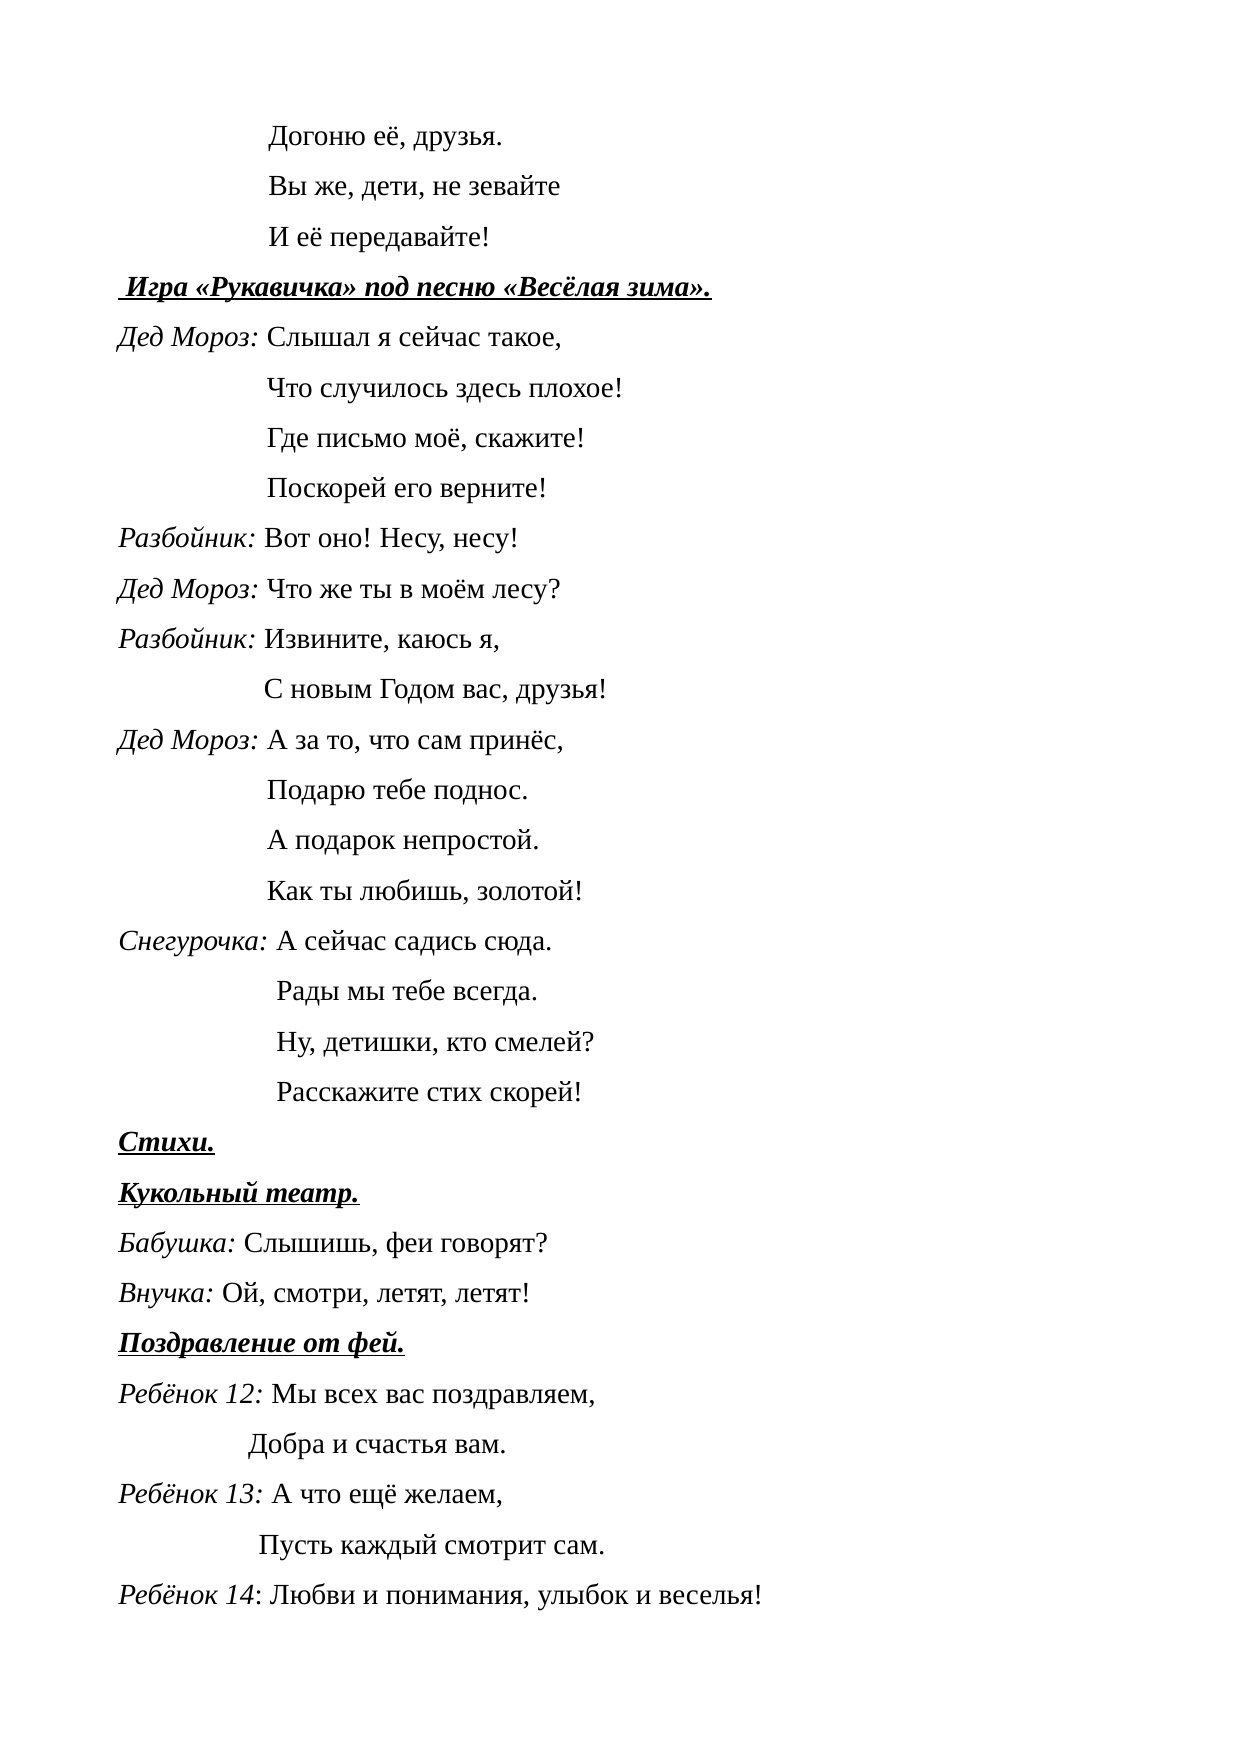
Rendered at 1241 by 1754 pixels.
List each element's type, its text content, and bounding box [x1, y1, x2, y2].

text Ребёнок 12: Мы всех вас поздравляем, [118, 1376, 1122, 1409]
text Кукольный театр. [118, 1175, 1122, 1208]
text Дед Мороз: Что же ты в моём лесу? [118, 571, 1122, 604]
text Разбойник: Извините, каюсь я, [118, 621, 1122, 655]
text Разбойник: Вот оно! Несу, несу! [118, 521, 1122, 554]
text Внучка: Ой, смотри, летят, летят! [118, 1275, 1122, 1309]
text Дед Мороз: А за то, что сам принёс, [118, 722, 1122, 755]
text Расскажите стих скорей! [276, 1074, 1122, 1108]
text Снегурочка: А сейчас садись сюда. [118, 923, 1122, 957]
text Дед Мороз: Слышал я сейчас такое, [118, 319, 1122, 353]
text Ребёнок 14: Любви и понимания, улыбок и веселья! [118, 1577, 1122, 1611]
text А подарок непростой. [267, 822, 1122, 856]
text Пусть каждый смотрит сам. [251, 1527, 1122, 1560]
text Вы же, дети, не зевайте [268, 168, 1122, 202]
text С новым Годом вас, друзья! [263, 672, 1122, 705]
text Бабушка: Слышишь, феи говорят? [118, 1225, 1122, 1258]
text Игра «Рукавичка» под песню «Весёлая зима». [118, 269, 1122, 303]
text Где письмо моё, скажите! [267, 420, 1122, 453]
text Как ты любишь, золотой! [267, 873, 1122, 906]
text Что случилось здесь плохое! [267, 370, 1122, 403]
text И её передавайте! [268, 219, 1122, 252]
text Догоню её, друзья. [268, 118, 1122, 152]
text Подарю тебе поднос. [267, 772, 1122, 806]
text Поскорей его верните! [267, 470, 1122, 504]
text Поздравление от фей. [118, 1326, 1122, 1359]
text Рады мы тебе всегда. [276, 973, 1122, 1007]
text Ну, детишки, кто смелей? [276, 1024, 1122, 1057]
text Стихи. [118, 1124, 1122, 1158]
text Ребёнок 13: А что ещё желаем, [118, 1477, 1122, 1510]
text Добра и счастья вам. [248, 1426, 1122, 1460]
